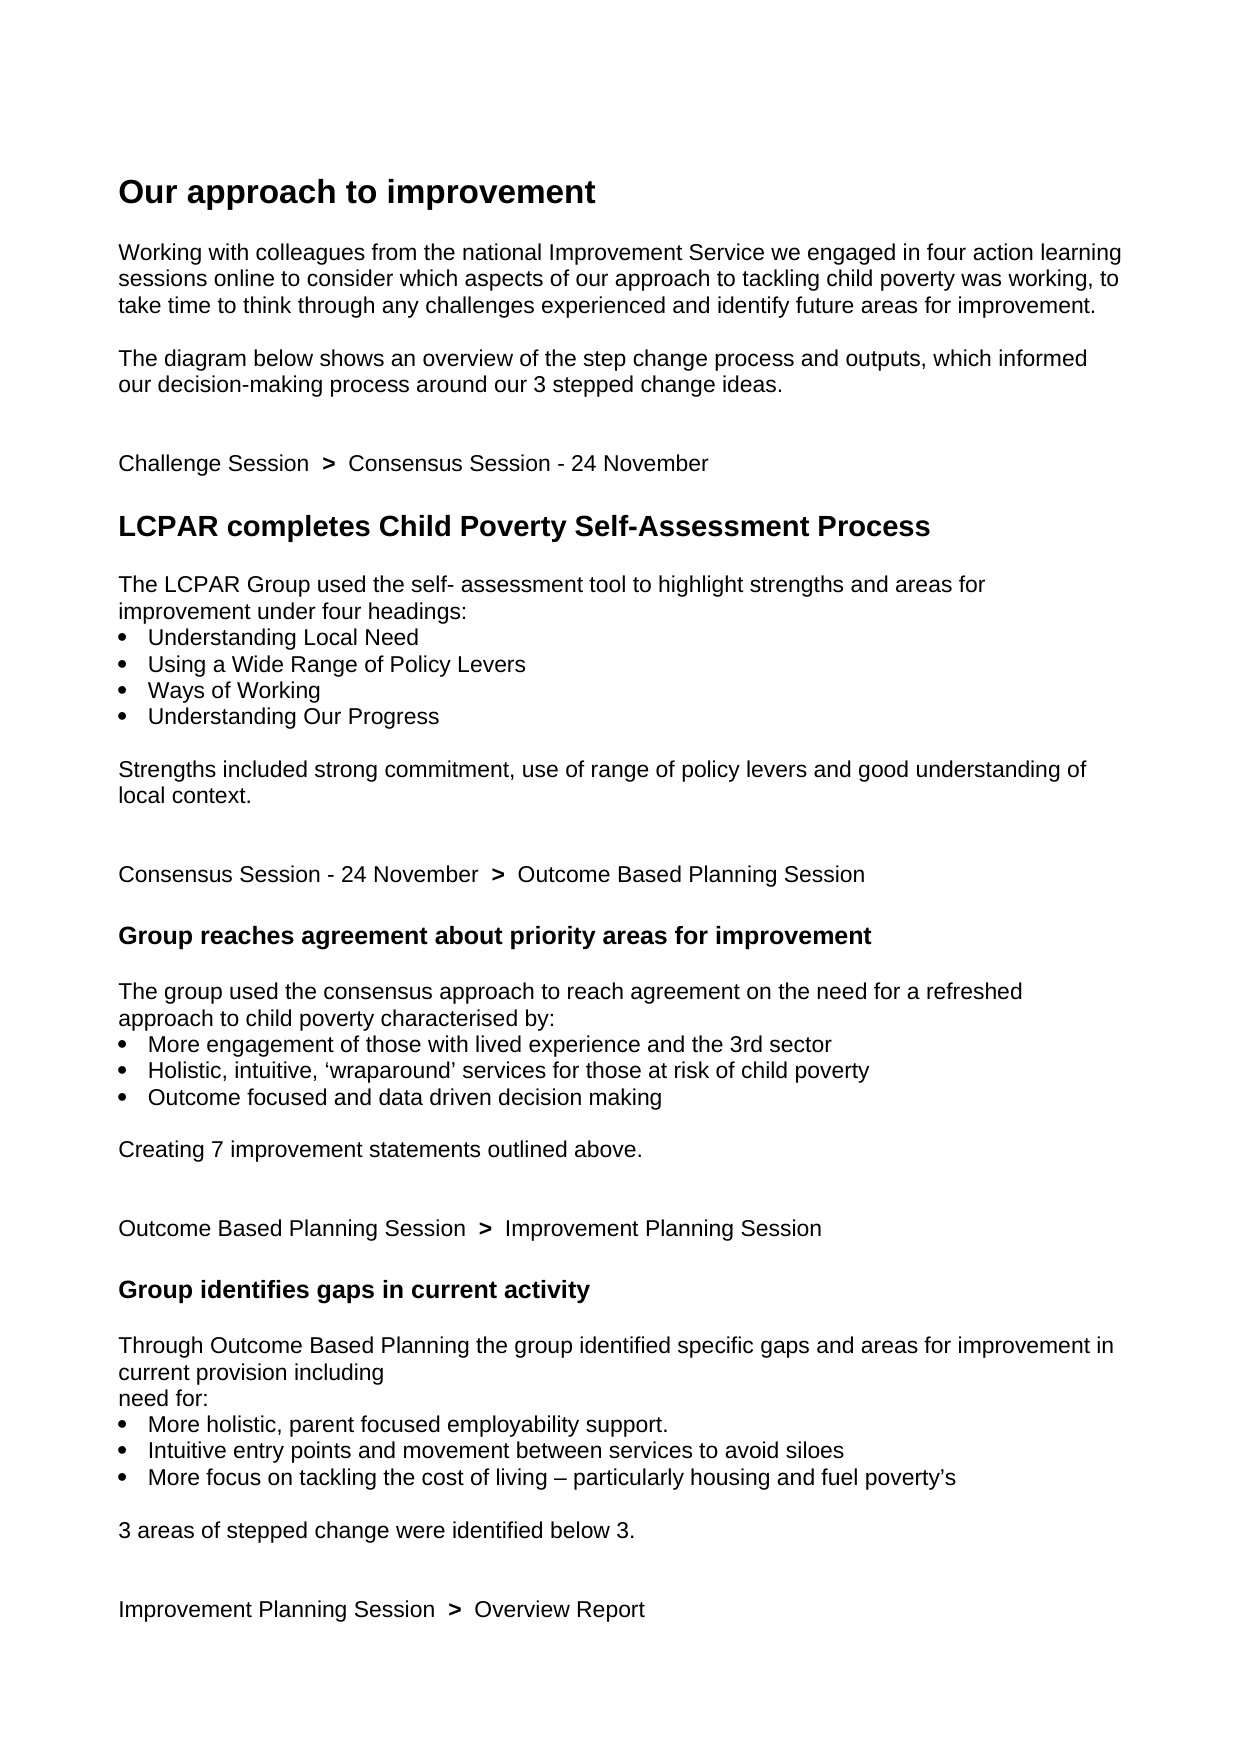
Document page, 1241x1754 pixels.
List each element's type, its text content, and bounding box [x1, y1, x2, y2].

text 3 areas of stepped change were identified below 3. [118, 1517, 1122, 1543]
list Understanding Our Progress [118, 703, 1122, 729]
text Working with colleagues from the national Improvement Service we engaged in four action learning sessions online to consider which aspects of our approach to tackling child poverty was working, to take time to think through any challenges experienced and identify future areas for improvement. [118, 239, 1122, 318]
text The LCPAR Group used the self- assessment tool to highlight strengths and areas for improvement under four headings: [118, 571, 1122, 624]
text Through Outcome Based Planning the group identified specific gaps and areas for improvement in current provision including need for: [118, 1332, 1122, 1411]
text Outcome Based Planning Session > Improvement Planning Session [118, 1215, 1122, 1242]
text Consensus Session - 24 November > Outcome Based Planning Session [118, 861, 1122, 888]
list More engagement of those with lived experience and the 3rd sector [118, 1031, 1122, 1057]
list More holistic, parent focused employability support. [118, 1411, 1122, 1437]
text Creating 7 improvement statements outlined above. [118, 1136, 1122, 1163]
list Intuitive entry points and movement between services to avoid siloes [118, 1437, 1122, 1464]
list Using a Wide Range of Policy Levers [118, 651, 1122, 677]
list More focus on tackling the cost of living – particularly housing and fuel poverty’s [118, 1464, 1122, 1490]
text The diagram below shows an overview of the step change process and outputs, which informed our decision-making process around our 3 stepped change ideas. [118, 344, 1122, 397]
list Ways of Working [118, 677, 1122, 703]
subtitle Our approach to improvement [118, 172, 1122, 210]
list Understanding Local Need [118, 624, 1122, 651]
subtitle Group identifies gaps in current activity [118, 1274, 1122, 1303]
text The group used the consensus approach to reach agreement on the need for a refreshed approach to child poverty characterised by: [118, 978, 1122, 1031]
text Challenge Session > Consensus Session - 24 November [118, 450, 1122, 476]
text Strengths included strong commitment, use of range of policy levers and good understanding of local context. [118, 756, 1122, 809]
list Outcome focused and data driven decision making [118, 1083, 1122, 1110]
list Holistic, intuitive, ‘wraparound’ services for those at risk of child poverty [118, 1057, 1122, 1083]
subtitle LCPAR completes Child Poverty Self-Assessment Process [118, 509, 1122, 543]
text Improvement Planning Session > Overview Report [118, 1596, 1122, 1622]
subtitle Group reaches agreement about priority areas for improvement [118, 921, 1122, 949]
